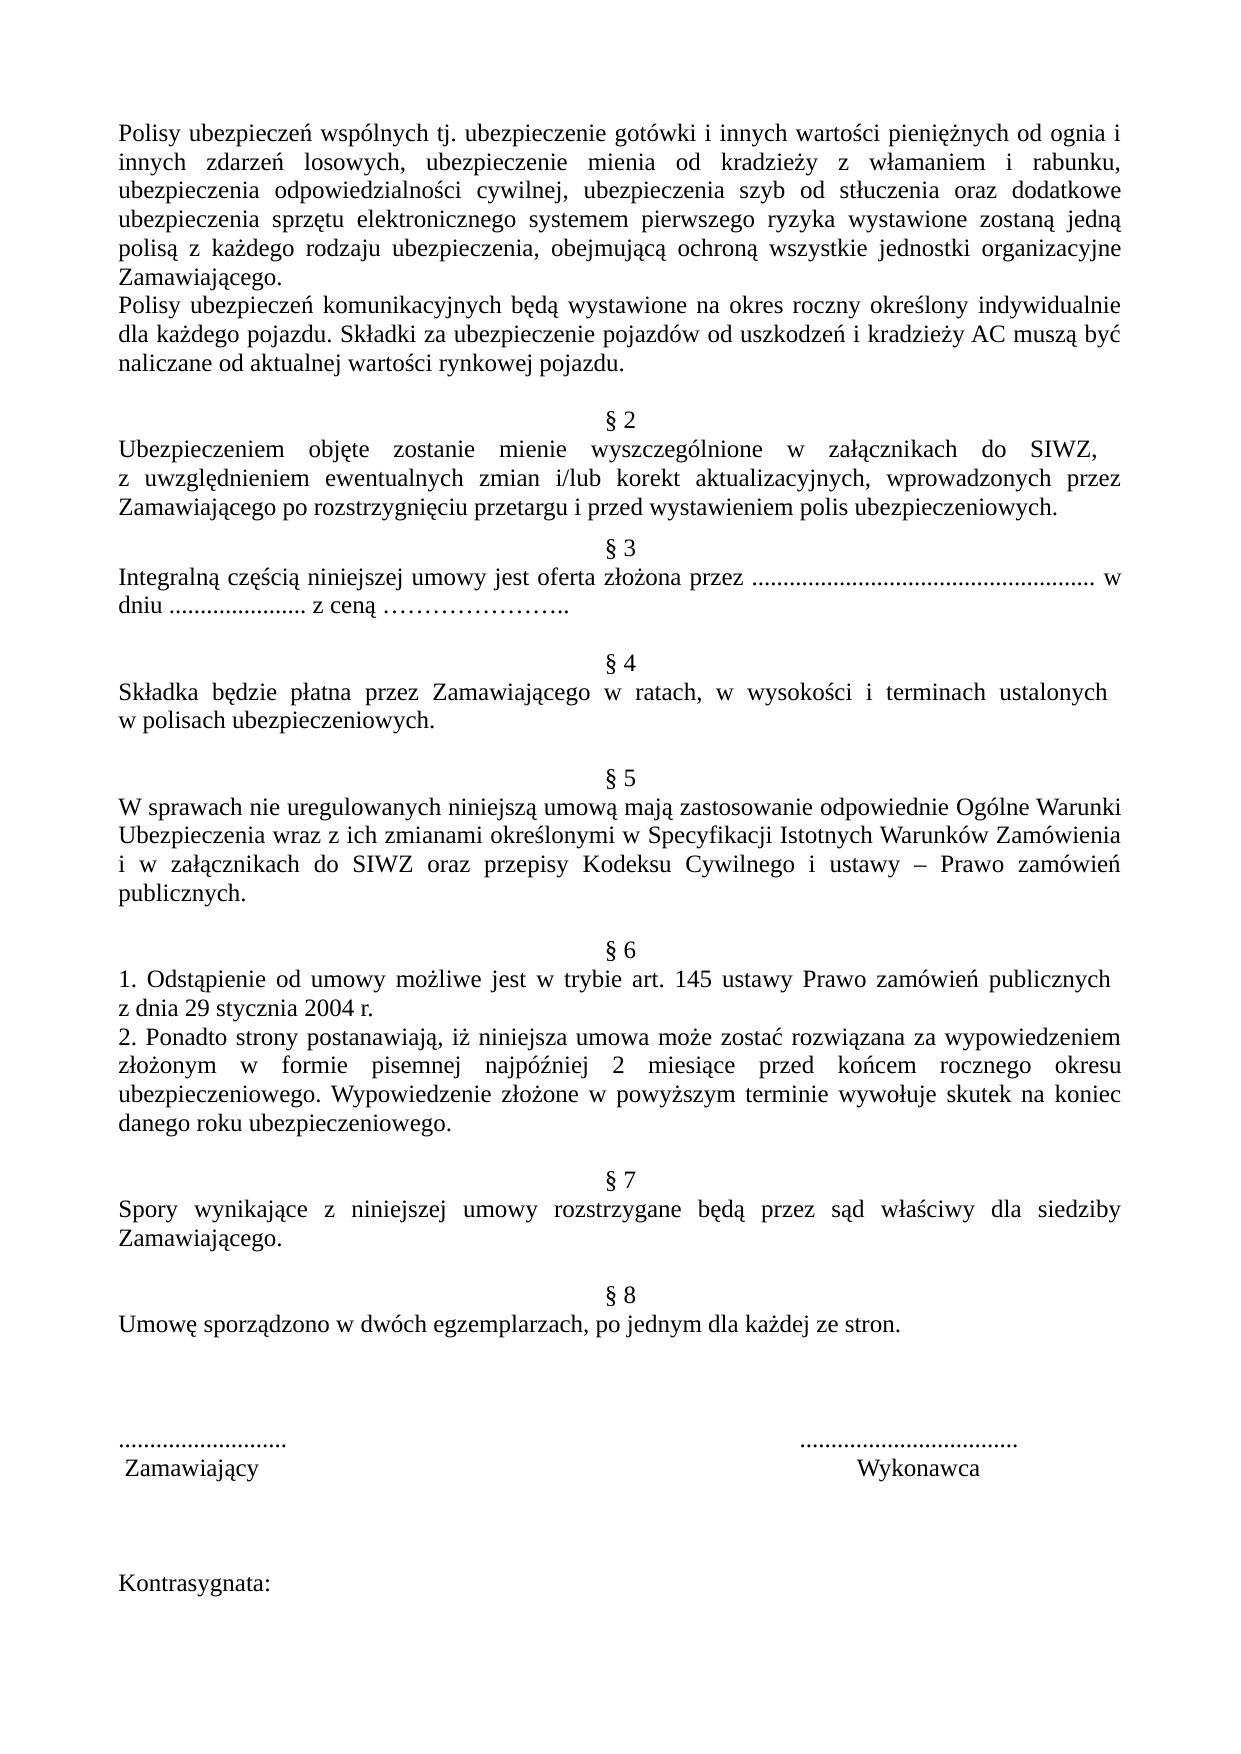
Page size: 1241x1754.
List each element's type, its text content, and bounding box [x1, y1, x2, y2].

text § 7 [118, 1166, 1122, 1194]
text § 6 [118, 936, 1122, 964]
text 2. Ponadto strony postanawiają, iż niniejsza umowa może zostać rozwiązana za wypowiedzeniem złożonym w formie pisemnej najpóźniej 2 miesiące przed końcem rocznego okresu ubezpieczeniowego. Wypowiedzenie złożone w powyższym terminie wywołuje skutek na koniec danego roku ubezpieczeniowego. [118, 1022, 1122, 1137]
text Polisy ubezpieczeń wspólnych tj. ubezpieczenie gotówki i innych wartości pieniężnych od ognia i innych zdarzeń losowych, ubezpieczenie mienia od kradzieży z włamaniem i rabunku, ubezpieczenia odpowiedzialności cywilnej, ubezpieczenia szyb od stłuczenia oraz dodatkowe ubezpieczenia sprzętu elektronicznego systemem pierwszego ryzyka wystawione zostaną jedną polisą z każdego rodzaju ubezpieczenia, obejmującą ochroną wszystkie jednostki organizacyjne Zamawiającego. [118, 118, 1122, 291]
text 1. Odstąpienie od umowy możliwe jest w trybie art. 145 ustawy Prawo zamówień publicznych z dnia 29 stycznia 2004 r. [118, 964, 1122, 1022]
text Kontrasygnata: [118, 1568, 1122, 1597]
text § 2 [118, 406, 1122, 434]
text Zamawiający Wykonawca [118, 1453, 1122, 1482]
text § 4 [118, 648, 1122, 677]
text Składka będzie płatna przez Zamawiającego w ratach, w wysokości i terminach ustalonych w polisach ubezpieczeniowych. [118, 677, 1122, 734]
text Integralną częścią niniejszej umowy jest oferta złożona przez ....................................................... w dniu ...................... z ceną ………………….. [118, 562, 1122, 619]
text Ubezpieczeniem objęte zostanie mienie wyszczególnione w załącznikach do SIWZ, z uwzględnieniem ewentualnych zmian i/lub korekt aktualizacyjnych, wprowadzonych przez Zamawiającego po rozstrzygnięciu przetargu i przed wystawieniem polis ubezpieczeniowych. [118, 434, 1122, 521]
text § 8 [118, 1281, 1122, 1309]
text ........................... ................................... [118, 1424, 1122, 1453]
text Umowę sporządzono w dwóch egzemplarzach, po jednym dla każdej ze stron. [118, 1309, 1122, 1338]
text § 5 [118, 763, 1122, 792]
text Spory wynikające z niniejszej umowy rozstrzygane będą przez sąd właściwy dla siedziby Zamawiającego. [118, 1194, 1122, 1252]
text § 3 [118, 533, 1122, 562]
text Polisy ubezpieczeń komunikacyjnych będą wystawione na okres roczny określony indywidualnie dla każdego pojazdu. Składki za ubezpieczenie pojazdów od uszkodzeń i kradzieży AC muszą być naliczane od aktualnej wartości rynkowej pojazdu. [118, 291, 1122, 377]
text W sprawach nie uregulowanych niniejszą umową mają zastosowanie odpowiednie Ogólne Warunki Ubezpieczenia wraz z ich zmianami określonymi w Specyfikacji Istotnych Warunków Zamówienia i w załącznikach do SIWZ oraz przepisy Kodeksu Cywilnego i ustawy – Prawo zamówień publicznych. [118, 792, 1122, 907]
